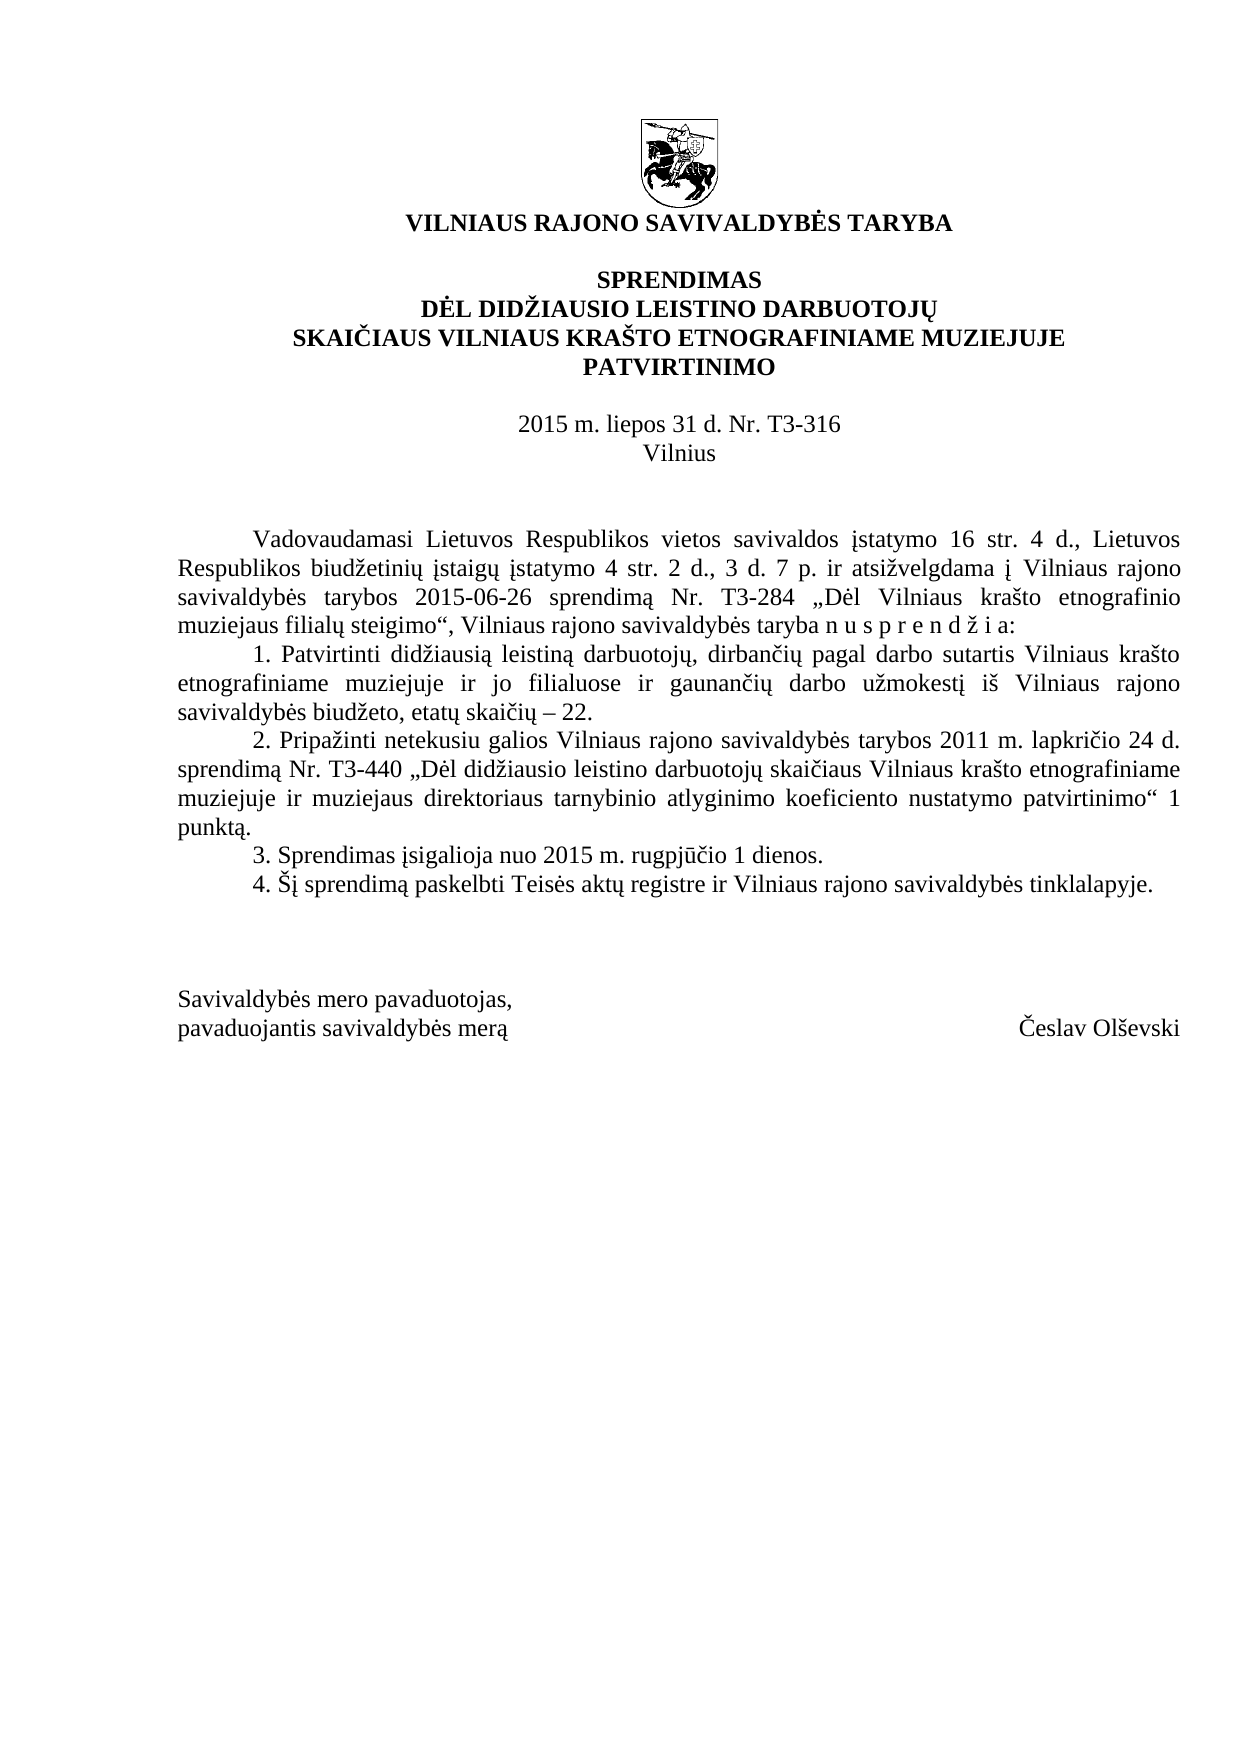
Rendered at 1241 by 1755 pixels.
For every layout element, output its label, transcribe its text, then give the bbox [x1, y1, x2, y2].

text VILNIAUS RAJONO SAVIVALDYBĖS TARYBA [177, 208, 1181, 237]
text 3. Sprendimas įsigalioja nuo 2015 m. rugpjūčio 1 dienos. [177, 840, 1181, 869]
text 2. Pripažinti netekusiu galios Vilniaus rajono savivaldybės tarybos 2011 m. lapkričio 24 d. sprendimą Nr. T3-440 „Dėl didžiausio leistino darbuotojų skaičiaus Vilniaus krašto etnografiniame muziejuje ir muziejaus direktoriaus tarnybinio atlyginimo koeficiento nustatymo patvirtinimo“ 1 punktą. [177, 725, 1181, 840]
text 1. Patvirtinti didžiausią leistiną darbuotojų, dirbančių pagal darbo sutartis Vilniaus krašto etnografiniame muziejuje ir jo filialuose ir gaunančių darbo užmokestį iš Vilniaus rajono savivaldybės biudžeto, etatų skaičių – 22. [177, 639, 1181, 725]
text Vadovaudamasi Lietuvos Respublikos vietos savivaldos įstatymo 16 str. 4 d., Lietuvos Respublikos biudžetinių įstaigų įstatymo 4 str. 2 d., 3 d. 7 p. ir atsižvelgdama į Vilniaus rajono savivaldybės tarybos 2015-06-26 sprendimą Nr. T3-284 „Dėl Vilniaus krašto etnografinio muziejaus filialų steigimo“, Vilniaus rajono savivaldybės taryba n u s p r e n d ž i a: [177, 524, 1181, 639]
text PATVIRTINIMO [177, 352, 1181, 380]
text SKAIČIAUS VILNIAUS KRAŠTO ETNOGRAFINIAME MUZIEJUJE [177, 323, 1181, 352]
text 2015 m. liepos 31 d. Nr. T3-316 [177, 409, 1181, 438]
text 4. Šį sprendimą paskelbti Teisės aktų registre ir Vilniaus rajono savivaldybės tinklalapyje. [177, 869, 1181, 898]
text SPRENDIMAS [177, 265, 1181, 294]
text DĖL DIDŽIAUSIO LEISTINO DARBUOTOJŲ [177, 294, 1181, 323]
text Vilnius [177, 438, 1181, 467]
text Savivaldybės mero pavaduotojas, pavaduojantis savivaldybės merą Česlav Olševski [177, 984, 1181, 1042]
